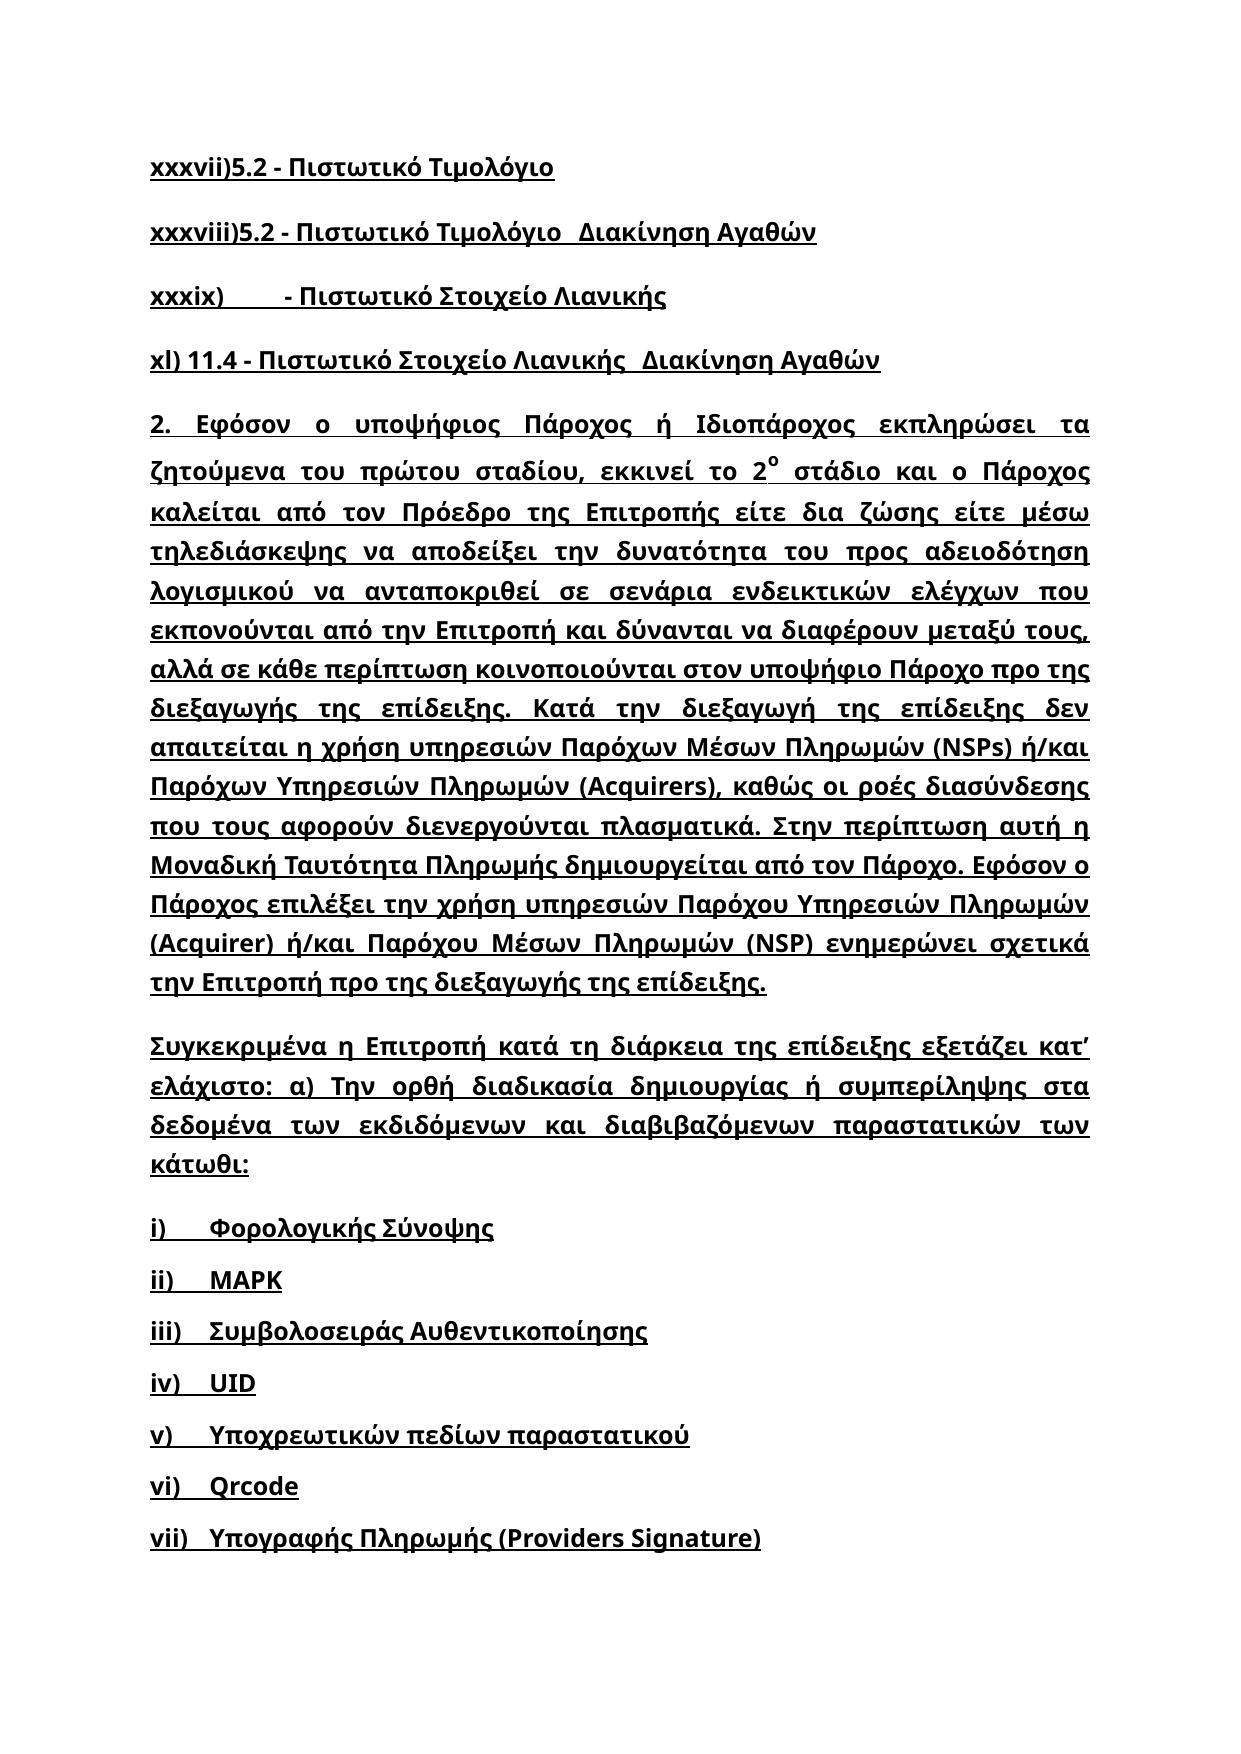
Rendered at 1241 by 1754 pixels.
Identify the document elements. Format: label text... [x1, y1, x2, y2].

list vi) Qrcode [150, 1469, 1090, 1503]
list iii) Συμβολοσειράς Αυθεντικοποίησης [150, 1314, 1090, 1348]
list xxxix) - Πιστωτικό Στοιχείο Λιανικής [150, 278, 1090, 312]
list vii) Υπογραφής Πληρωμής (Providers Signature) [150, 1521, 1090, 1555]
text αλλά σε κάθε περίπτωση κοινοποιούνται στον υποψήφιο Πάροχο προ της [150, 643, 1090, 680]
list ii) ΜΑΡΚ [150, 1262, 1090, 1296]
text κάτωθι: [150, 1138, 1090, 1181]
text 2. Εφόσον ο υποψήφιος Πάροχος ή Ιδιοπάροχος εκπληρώσει τα [150, 407, 1090, 436]
list i) Φορολογικής Σύνοψης [150, 1211, 1090, 1245]
text εκπονούνται από την Επιτροπή και δύνανται να διαφέρουν μεταξύ τους, [150, 604, 1090, 641]
list v) Υποχρεωτικών πεδίων παραστατικού [150, 1417, 1090, 1451]
text λογισμικού να ανταποκριθεί σε σενάρια ενδεικτικών ελέγχων που [150, 565, 1090, 602]
text ζητούμενα του πρώτου σταδίου, εκκινεί το 2ο στάδιο και ο Πάροχος [150, 437, 1090, 483]
text Συγκεκριμένα η Επιτροπή κατά τη διάρκεια της επίδειξης εξετάζει κατ’ [150, 1029, 1090, 1058]
list iv) UID [150, 1366, 1090, 1400]
text τηλεδιάσκεψης να αποδείξει την δυνατότητα του προς αδειοδότηση [150, 526, 1090, 563]
text την Επιτροπή προ της διεξαγωγής της επίδειξης. [150, 956, 1090, 999]
text δεδομένα των εκδιδόμενων και διαβιβαζόμενων παραστατικών των [150, 1099, 1090, 1136]
text Μοναδική Ταυτότητα Πληρωμής δημιουργείται από τον Πάροχο. Εφόσον ο [150, 839, 1090, 876]
text Παρόχων Υπηρεσιών Πληρωμών (Acquirers), καθώς οι ροές διασύνδεσης [150, 761, 1090, 798]
text xxxvii)5.2 - Πιστωτικό Τιμολόγιο [150, 150, 1090, 184]
text καλείται από τον Πρόεδρο της Επιτροπής είτε δια ζώσης είτε μέσω [150, 484, 1090, 524]
text απαιτείται η χρήση υπηρεσιών Παρόχων Μέσων Πληρωμών (NSPs) ή/και [150, 721, 1090, 759]
text διεξαγωγής της επίδειξης. Κατά την διεξαγωγή της επίδειξης δεν [150, 682, 1090, 719]
text ελάχιστο: α) Την ορθή διαδικασία δημιουργίας ή συμπερίληψης στα [150, 1060, 1090, 1097]
text xxxviii)5.2 - Πιστωτικό Τιμολόγιο_ Διακίνηση Αγαθών [150, 214, 1090, 248]
text (Acquirer) ή/και Παρόχου Μέσων Πληρωμών (NSP) ενημερώνει σχετικά [150, 917, 1090, 954]
text xl) 11.4 - Πιστωτικό Στοιχείο Λιανικής_ Διακίνηση Αγαθών [150, 342, 1090, 377]
text που τους αφορούν διενεργούνται πλασματικά. Στην περίπτωση αυτή η [150, 800, 1090, 837]
text Πάροχος επιλέξει την χρήση υπηρεσιών Παρόχου Υπηρεσιών Πληρωμών [150, 878, 1090, 915]
